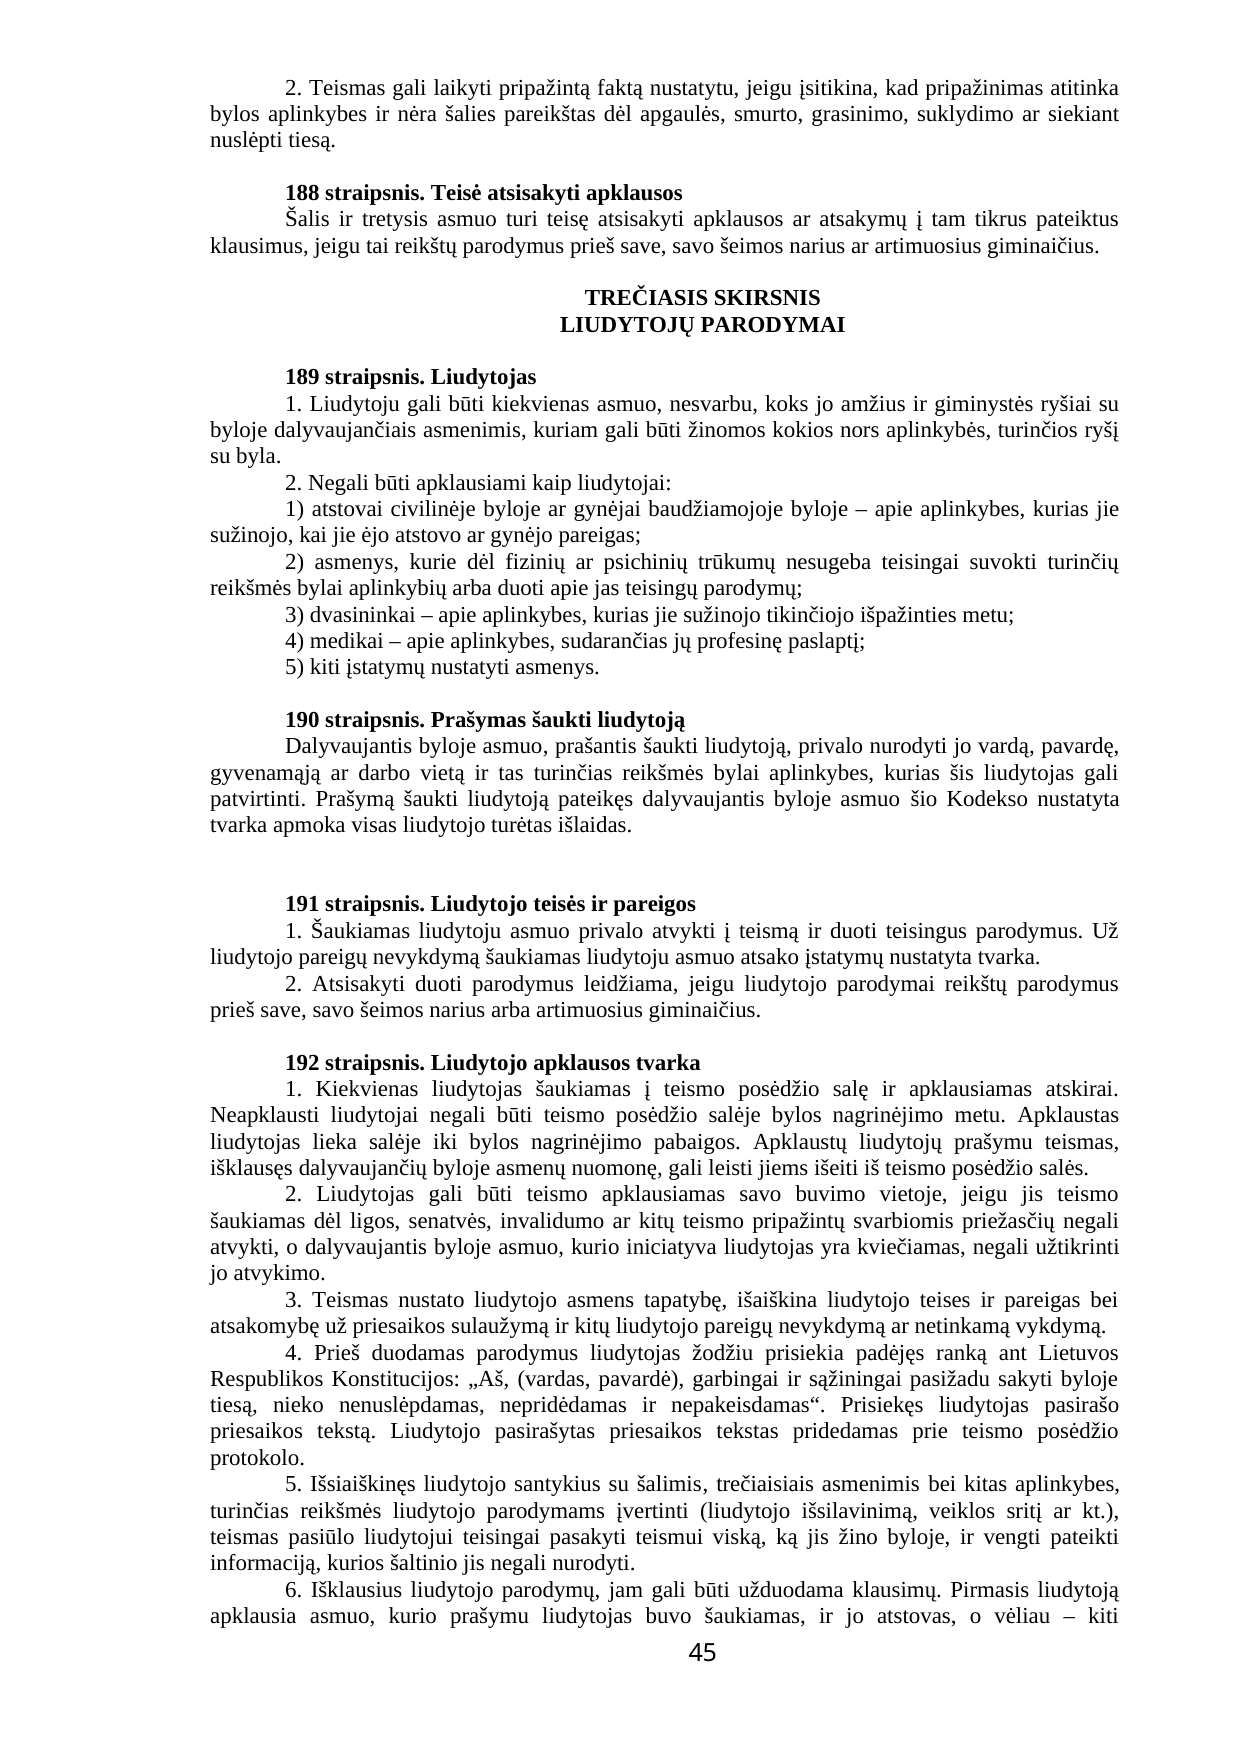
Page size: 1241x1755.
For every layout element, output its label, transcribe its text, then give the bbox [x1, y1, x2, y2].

text 189 straipsnis. Liudytojas [210, 363, 1120, 390]
subtitle Trečiasis skirsnis [210, 284, 1120, 311]
text 5. Išsiaiškinęs liudytojo santykius su šalimis, trečiaisiais asmenimis bei kitas aplinkybes, turinčias reikšmės liudytojo parodymams įvertinti (liudytojo išsilavinimą, veiklos sritį ar kt.), teismas pasiūlo liudytojui teisingai pasakyti teismui viską, ką jis žino byloje, ir vengti pateikti informaciją, kurios šaltinio jis negali nurodyti. [210, 1470, 1120, 1576]
text Šalis ir tretysis asmuo turi teisę atsisakyti apklausos ar atsakymų į tam tikrus pateiktus klausimus, jeigu tai reikštų parodymus prieš save, savo šeimos narius ar artimuosius giminaičius. [210, 205, 1120, 258]
text 3. Teismas nustato liudytojo asmens tapatybę, išaiškina liudytojo teises ir pareigas bei atsakomybę už priesaikos sulaužymą ir kitų liudytojo pareigų nevykdymą ar netinkamą vykdymą. [210, 1286, 1120, 1338]
text 6. Išklausius liudytojo parodymų, jam gali būti užduodama klausimų. Pirmasis liudytoją apklausia asmuo, kurio prašymu liudytojas buvo šaukiamas, ir jo atstovas, o vėliau – kiti [210, 1576, 1120, 1628]
text 2) asmenys, kurie dėl fizinių ar psichinių trūkumų nesugeba teisingai suvokti turinčių reikšmės bylai aplinkybių arba duoti apie jas teisingų parodymų; [210, 548, 1120, 601]
text 192 straipsnis. Liudytojo apklausos tvarka [210, 1049, 1120, 1075]
text 1. Kiekvienas liudytojas šaukiamas į teismo posėdžio salę ir apklausiamas atskirai. Neapklausti liudytojai negali būti teismo posėdžio salėje bylos nagrinėjimo metu. Apklaustas liudytojas lieka salėje iki bylos nagrinėjimo pabaigos. Apklaustų liudytojų prašymu teismas, išklausęs dalyvaujančių byloje asmenų nuomonę, gali leisti jiems išeiti iš teismo posėdžio salės. [210, 1075, 1120, 1180]
text 2. Atsisakyti duoti parodymus leidžiama, jeigu liudytojo parodymai reikštų parodymus prieš save, savo šeimos narius arba artimuosius giminaičius. [210, 969, 1120, 1022]
text 1) atstovai civilinėje byloje ar gynėjai baudžiamojoje byloje – apie aplinkybes, kurias jie sužinojo, kai jie ėjo atstovo ar gynėjo pareigas; [210, 495, 1120, 548]
text 2. Teismas gali laikyti pripažintą faktą nustatytu, jeigu įsitikina, kad pripažinimas atitinka bylos aplinkybes ir nėra šalies pareikštas dėl apgaulės, smurto, grasinimo, suklydimo ar siekiant nuslėpti tiesą. [210, 73, 1120, 153]
text 1. Šaukiamas liudytoju asmuo privalo atvykti į teismą ir duoti teisingus parodymus. Už liudytojo pareigų nevykdymą šaukiamas liudytoju asmuo atsako įstatymų nustatyta tvarka. [210, 917, 1120, 969]
text 188 straipsnis. Teisė atsisakyti apklausos [210, 179, 1120, 205]
text 2. Liudytojas gali būti teismo apklausiamas savo buvimo vietoje, jeigu jis teismo šaukiamas dėl ligos, senatvės, invalidumo ar kitų teismo pripažintų svarbiomis priežasčių negali atvykti, o dalyvaujantis byloje asmuo, kurio iniciatyva liudytojas yra kviečiamas, negali užtikrinti jo atvykimo. [210, 1180, 1120, 1286]
text 5) kiti įstatymų nustatyti asmenys. [210, 653, 1120, 680]
text 3) dvasininkai – apie aplinkybes, kurias jie sužinojo tikinčiojo išpažinties metu; [210, 601, 1120, 627]
text 4) medikai – apie aplinkybes, sudarančias jų profesinę paslaptį; [210, 627, 1120, 653]
text 1. Liudytoju gali būti kiekvienas asmuo, nesvarbu, koks jo amžius ir giminystės ryšiai su byloje dalyvaujančiais asmenimis, kuriam gali būti žinomos kokios nors aplinkybės, turinčios ryšį su byla. [210, 390, 1120, 469]
text 4. Prieš duodamas parodymus liudytojas žodžiu prisiekia padėjęs ranką ant Lietuvos Respublikos Konstitucijos: „Aš, (vardas, pavardė), garbingai ir sąžiningai pasižadu sakyti byloje tiesą, nieko nenuslėpdamas, nepridėdamas ir nepakeisdamas“. Prisiekęs liudytojas pasirašo priesaikos tekstą. Liudytojo pasirašytas priesaikos tekstas pridedamas prie teismo posėdžio protokolo. [210, 1338, 1120, 1470]
text 2. Negali būti apklausiami kaip liudytojai: [210, 469, 1120, 495]
text 190 straipsnis. Prašymas šaukti liudytoją [210, 706, 1120, 732]
text Dalyvaujantis byloje asmuo, prašantis šaukti liudytoją, privalo nurodyti jo vardą, pavardę, gyvenamąją ar darbo vietą ir tas turinčias reikšmės bylai aplinkybes, kurias šis liudytojas gali patvirtinti. Prašymą šaukti liudytoją pateikęs dalyvaujantis byloje asmuo šio Kodekso nustatyta tvarka apmoka visas liudytojo turėtas išlaidas. [210, 732, 1120, 838]
text 191 straipsnis. Liudytojo teisės ir pareigos [210, 891, 1120, 917]
subtitle Liudytojų parodymai [210, 311, 1120, 337]
